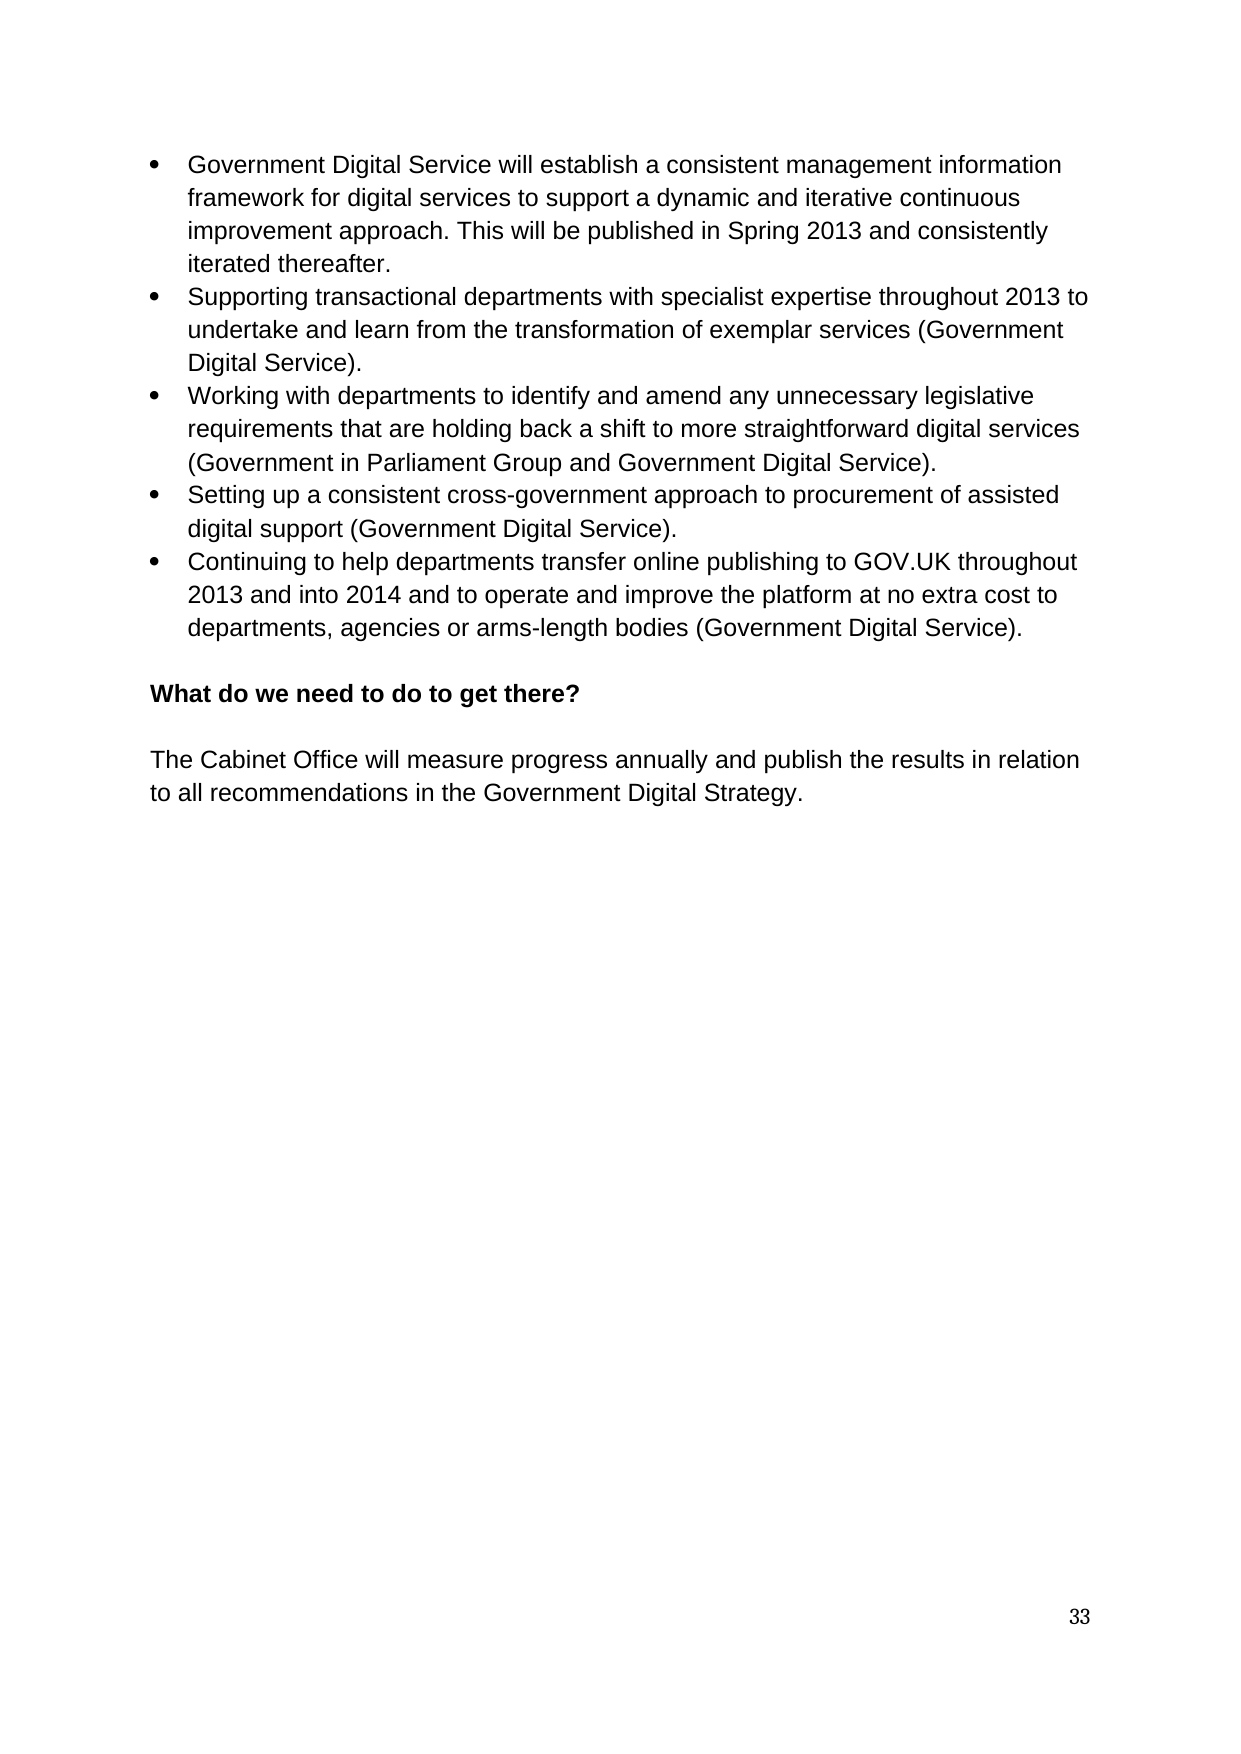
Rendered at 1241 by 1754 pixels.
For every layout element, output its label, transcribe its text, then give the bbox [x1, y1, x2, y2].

list Supporting transactional departments with specialist expertise throughout 2013 to undertake and learn from the transformation of exemplar services (Government Digital Service). [150, 282, 1090, 377]
list Continuing to help departments transfer online publishing to GOV.UK throughout 2013 and into 2014 and to operate and improve the platform at no extra cost to departments, agencies or arms-length bodies (Government Digital Service). [150, 547, 1090, 642]
text The Cabinet Office will measure progress annually and publish the results in relation to all recommendations in the Government Digital Strategy. [150, 745, 1090, 807]
list Setting up a consistent cross-government approach to procurement of assisted digital support (Government Digital Service). [150, 481, 1090, 542]
text What do we need to do to get there? [150, 679, 1090, 708]
list Working with departments to identify and amend any unnecessary legislative requirements that are holding back a shift to more straightforward digital services (Government in Parliament Group and Government Digital Service). [150, 381, 1090, 476]
list Government Digital Service will establish a consistent management information framework for digital services to support a dynamic and iterative continuous improvement approach. This will be published in Spring 2013 and consistently iterated thereafter. [150, 150, 1090, 278]
